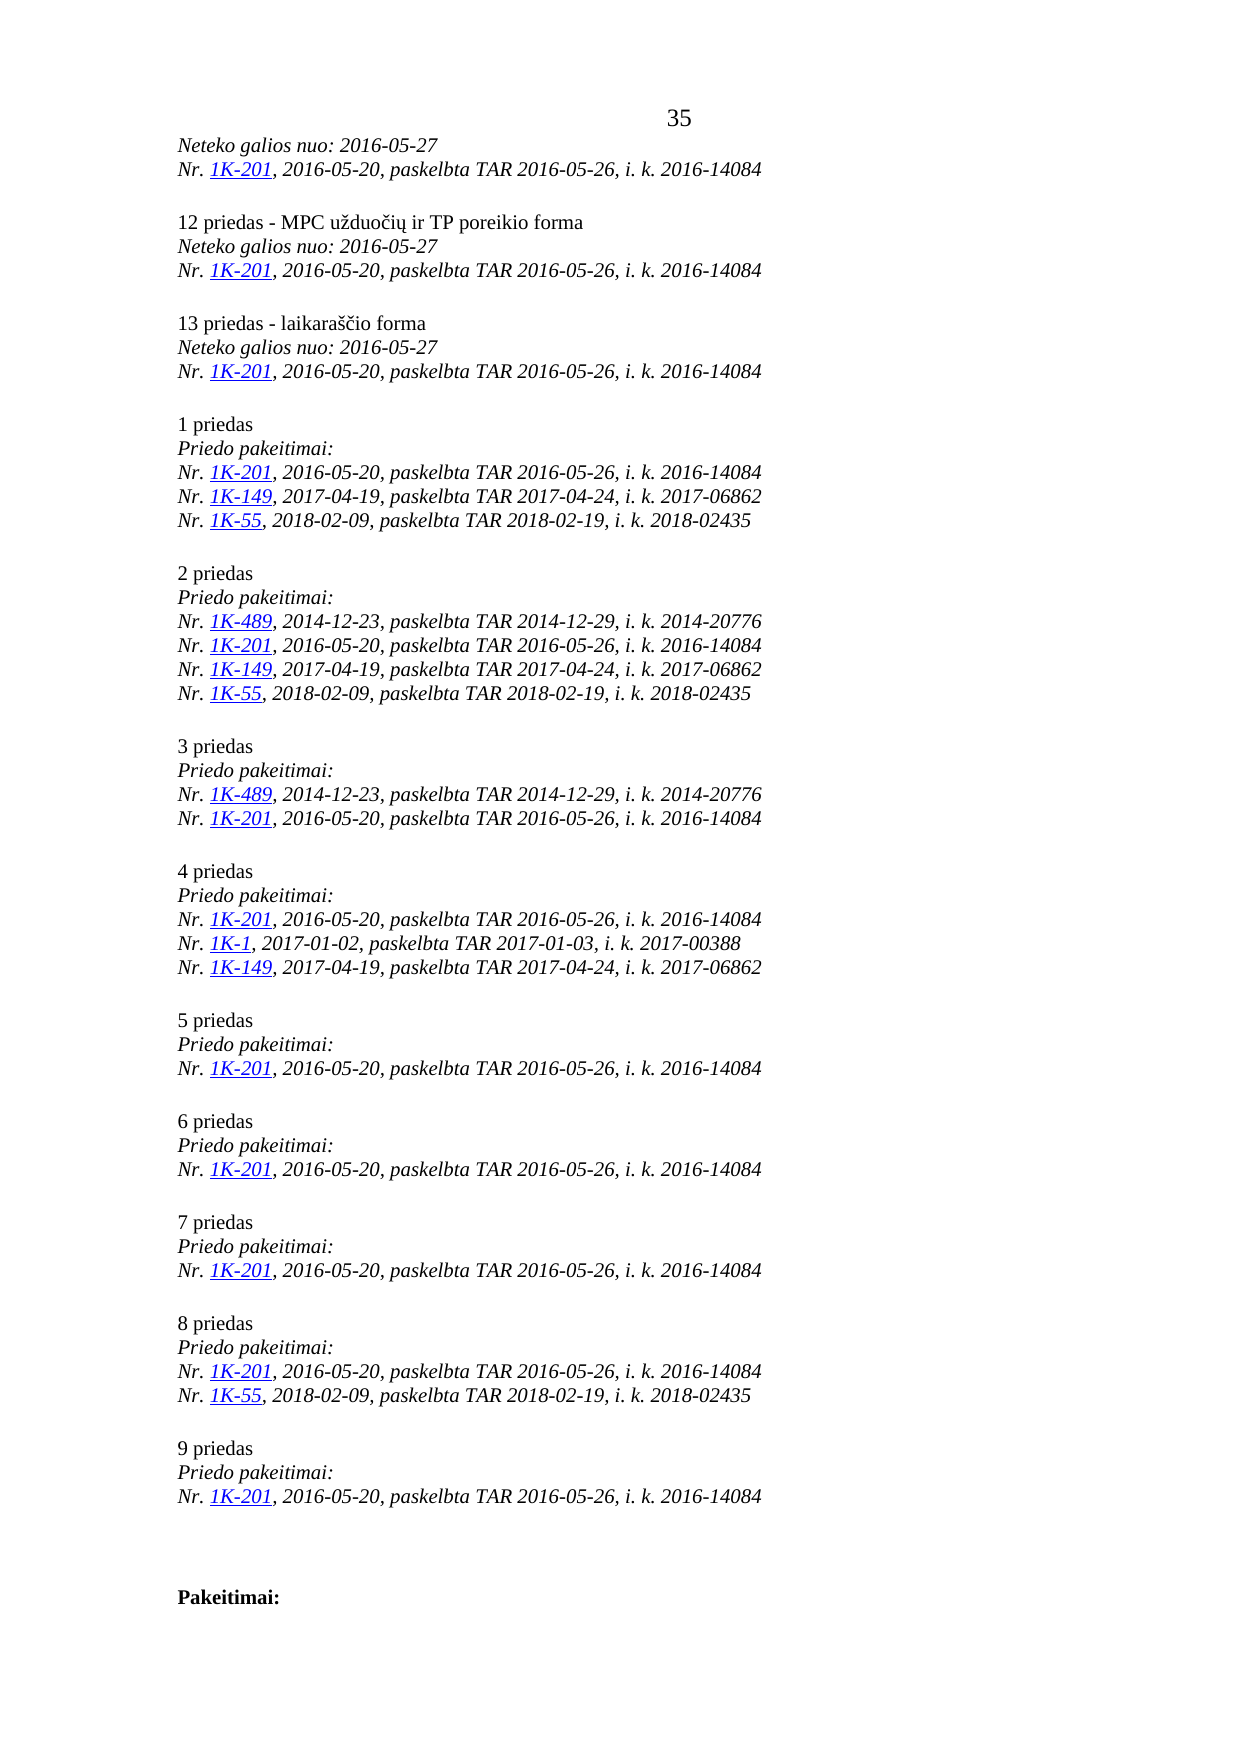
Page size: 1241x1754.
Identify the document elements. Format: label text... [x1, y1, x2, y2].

text 6 priedas [177, 1109, 1181, 1133]
text Nr. 1K-201, 2016-05-20, paskelbta TAR 2016-05-26, i. k. 2016-14084 [177, 460, 1181, 484]
text Priedo pakeitimai: [177, 1133, 1181, 1157]
text Priedo pakeitimai: [177, 585, 1181, 609]
text Nr. 1K-149, 2017-04-19, paskelbta TAR 2017-04-24, i. k. 2017-06862 [177, 955, 1181, 979]
text Nr. 1K-201, 2016-05-20, paskelbta TAR 2016-05-26, i. k. 2016-14084 [177, 806, 1181, 830]
text Nr. 1K-201, 2016-05-20, paskelbta TAR 2016-05-26, i. k. 2016-14084 [177, 359, 1181, 383]
text Priedo pakeitimai: [177, 758, 1181, 782]
text 9 priedas [177, 1436, 1181, 1460]
text Priedo pakeitimai: [177, 436, 1181, 460]
text Nr. 1K-55, 2018-02-09, paskelbta TAR 2018-02-19, i. k. 2018-02435 [177, 508, 1181, 532]
text Nr. 1K-55, 2018-02-09, paskelbta TAR 2018-02-19, i. k. 2018-02435 [177, 681, 1181, 705]
text Priedo pakeitimai: [177, 883, 1181, 907]
text 13 priedas - laikaraščio forma [177, 311, 1181, 335]
text Neteko galios nuo: 2016-05-27 [177, 335, 1181, 359]
text 2 priedas [177, 561, 1181, 585]
text Nr. 1K-201, 2016-05-20, paskelbta TAR 2016-05-26, i. k. 2016-14084 [177, 1484, 1181, 1508]
text 12 priedas - MPC užduočių ir TP poreikio forma [177, 210, 1181, 234]
text Nr. 1K-55, 2018-02-09, paskelbta TAR 2018-02-19, i. k. 2018-02435 [177, 1383, 1181, 1407]
text Pakeitimai: [177, 1585, 1181, 1609]
text Nr. 1K-201, 2016-05-20, paskelbta TAR 2016-05-26, i. k. 2016-14084 [177, 633, 1181, 657]
text Nr. 1K-489, 2014-12-23, paskelbta TAR 2014-12-29, i. k. 2014-20776 [177, 609, 1181, 633]
text Nr. 1K-201, 2016-05-20, paskelbta TAR 2016-05-26, i. k. 2016-14084 [177, 1157, 1181, 1181]
text Nr. 1K-149, 2017-04-19, paskelbta TAR 2017-04-24, i. k. 2017-06862 [177, 484, 1181, 508]
text Nr. 1K-201, 2016-05-20, paskelbta TAR 2016-05-26, i. k. 2016-14084 [177, 1056, 1181, 1080]
text Nr. 1K-201, 2016-05-20, paskelbta TAR 2016-05-26, i. k. 2016-14084 [177, 157, 1181, 181]
text 8 priedas [177, 1311, 1181, 1335]
text Nr. 1K-149, 2017-04-19, paskelbta TAR 2017-04-24, i. k. 2017-06862 [177, 657, 1181, 681]
text Nr. 1K-1, 2017-01-02, paskelbta TAR 2017-01-03, i. k. 2017-00388 [177, 931, 1181, 955]
text 1 priedas [177, 412, 1181, 436]
text 4 priedas [177, 859, 1181, 883]
text Nr. 1K-489, 2014-12-23, paskelbta TAR 2014-12-29, i. k. 2014-20776 [177, 782, 1181, 806]
text Priedo pakeitimai: [177, 1460, 1181, 1484]
text Priedo pakeitimai: [177, 1032, 1181, 1056]
text Nr. 1K-201, 2016-05-20, paskelbta TAR 2016-05-26, i. k. 2016-14084 [177, 258, 1181, 282]
text 3 priedas [177, 734, 1181, 758]
text Neteko galios nuo: 2016-05-27 [177, 234, 1181, 258]
text Priedo pakeitimai: [177, 1335, 1181, 1359]
text Priedo pakeitimai: [177, 1234, 1181, 1258]
text 5 priedas [177, 1008, 1181, 1032]
text Nr. 1K-201, 2016-05-20, paskelbta TAR 2016-05-26, i. k. 2016-14084 [177, 1258, 1181, 1282]
text Nr. 1K-201, 2016-05-20, paskelbta TAR 2016-05-26, i. k. 2016-14084 [177, 1359, 1181, 1383]
text 7 priedas [177, 1210, 1181, 1234]
text Nr. 1K-201, 2016-05-20, paskelbta TAR 2016-05-26, i. k. 2016-14084 [177, 907, 1181, 931]
text Neteko galios nuo: 2016-05-27 [177, 133, 1181, 157]
